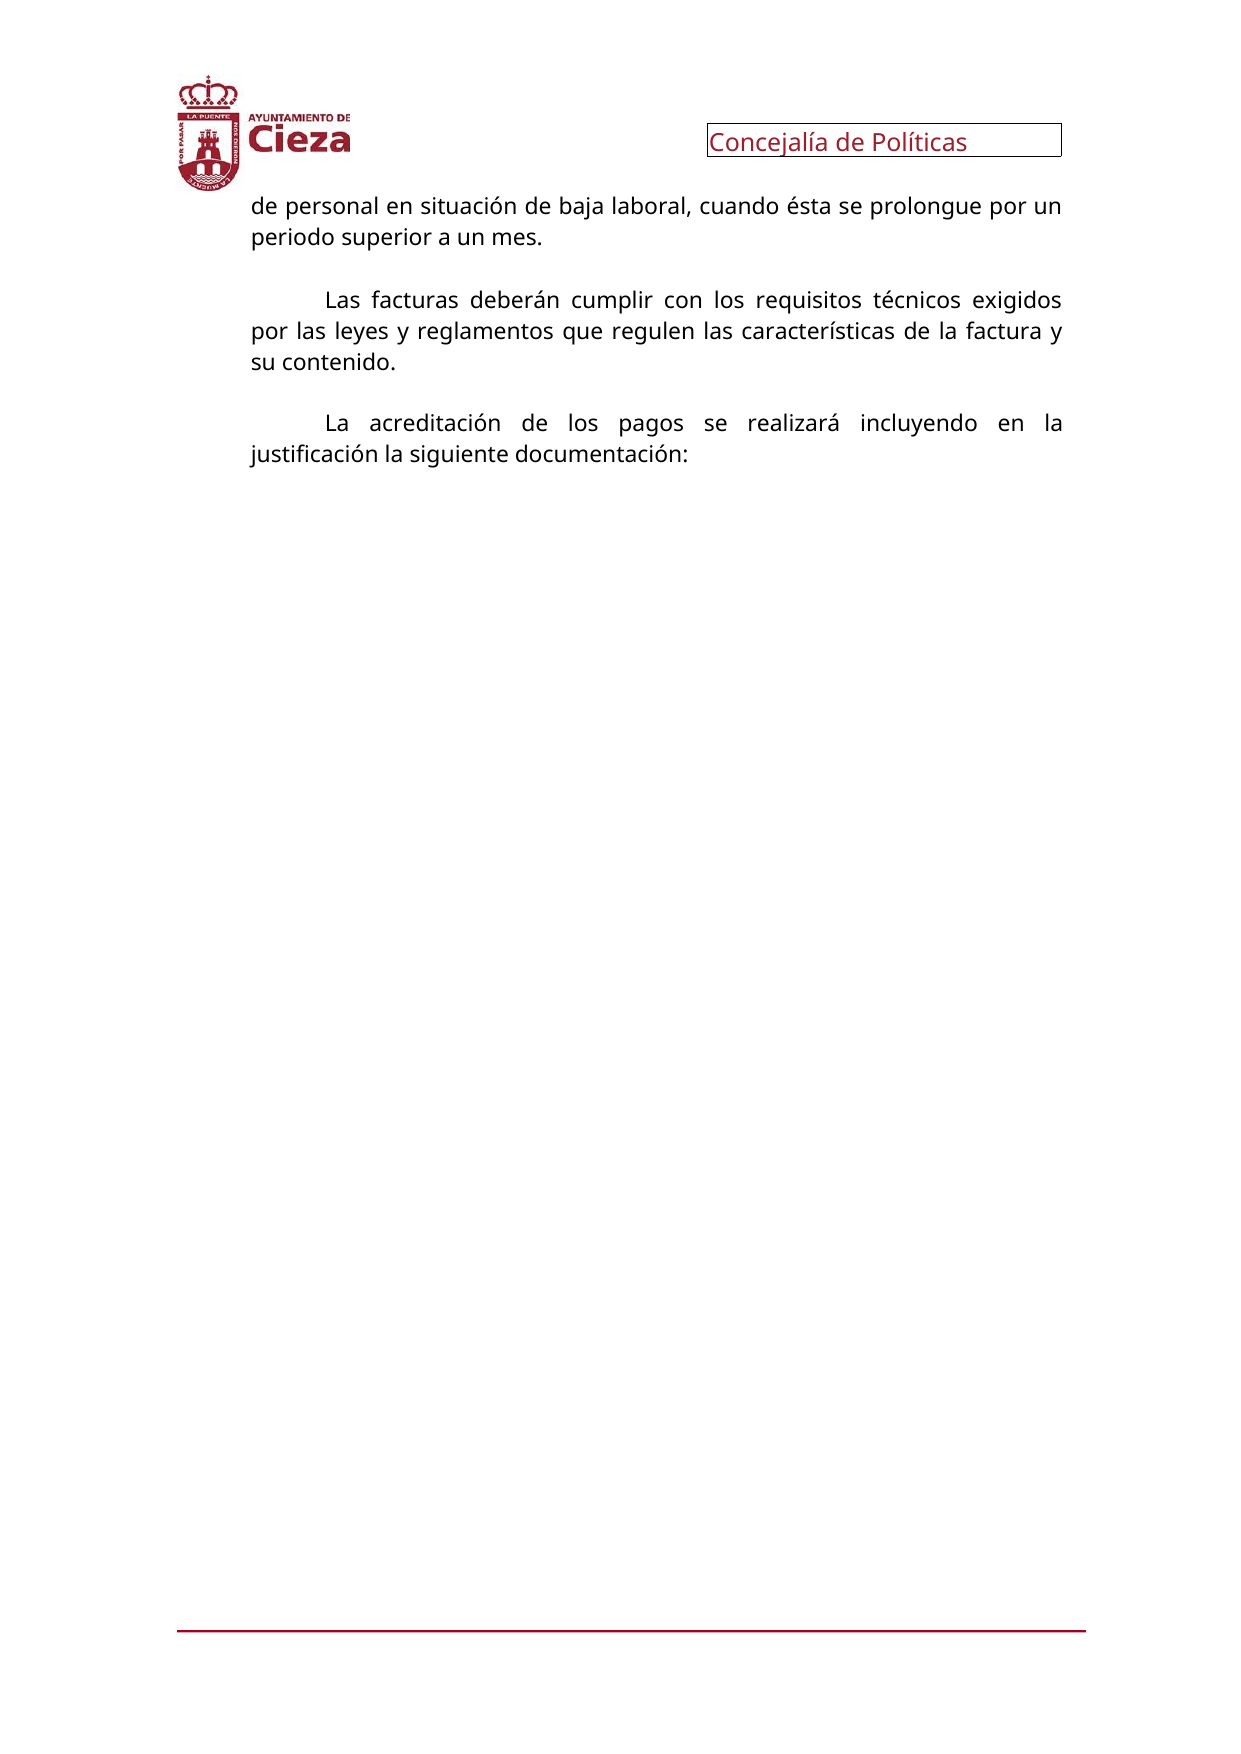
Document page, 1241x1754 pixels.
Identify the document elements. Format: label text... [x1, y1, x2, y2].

picture [177, 74, 350, 191]
text de personal en situación de baja laboral, cuando ésta se prolongue por un periodo superior a un mes. [251, 189, 1063, 252]
text Las facturas deberán cumplir con los requisitos técnicos exigidos por las leyes y reglamentos que regulen las características de la factura y su contenido. [251, 284, 1063, 377]
text La acreditación de los pagos se realizará incluyendo en la justificación la siguiente documentación: [251, 407, 1064, 469]
